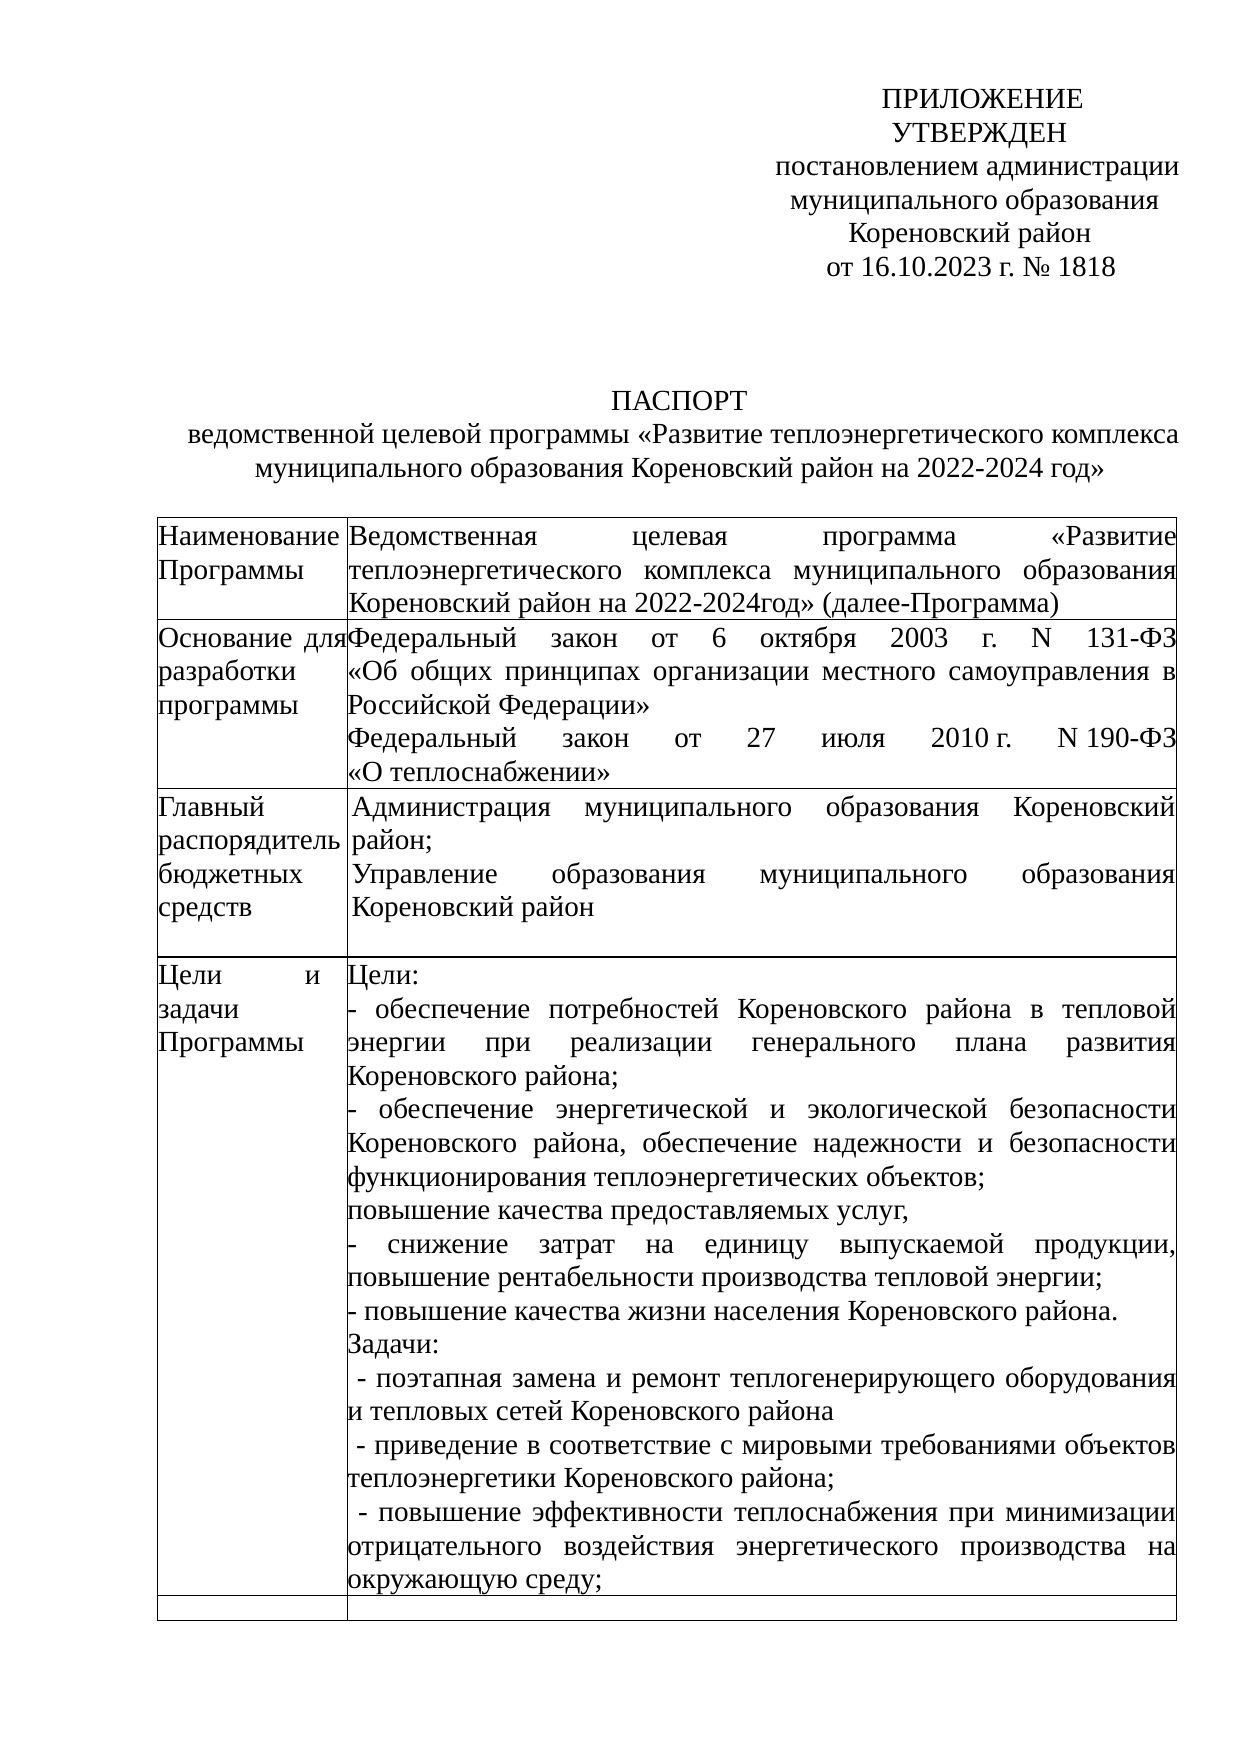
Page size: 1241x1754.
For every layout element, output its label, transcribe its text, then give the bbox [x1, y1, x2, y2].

table_cell [1177, 788, 1183, 956]
table_header [1177, 517, 1183, 619]
table_cell [348, 1596, 1176, 1620]
table_cell Главный распорядитель бюджетных средств [158, 789, 347, 956]
text постановлением администрации [177, 148, 1181, 182]
text муниципального образования [177, 182, 1181, 215]
table_cell [1177, 1595, 1183, 1620]
table_cell Основание для разработки программы [158, 620, 347, 788]
text ПАСПОРТ [177, 383, 1181, 417]
text ведомственной целевой программы «Развитие теплоэнергетического комплекса муниципального образования Кореновский район на 2022-2024 год» [178, 417, 1181, 484]
table_cell [1177, 619, 1183, 788]
table_cell Федеральный закон от 6 октября 2003 г. N 131-ФЗ «Об общих принципах организации местного самоуправления в Российской Федерации» Федеральный закон от 27 июля 2010 г. N 190-ФЗ «О теплоснабжении» [348, 620, 1176, 788]
table_cell Цели: - обеспечение потребностей Кореновского района в тепловой энергии при реализации генерального плана развития Кореновского района; - обеспечение энергетической и экологической безопасности Кореновского района, обеспечение надежности и безопасности функционирования теплоэнергетических объектов; повышение качества предоставляемых услуг, - снижение затрат на единицу выпускаемой продукции, повышение рентабельности производства тепловой энергии; - повышение качества жизни населения Кореновского района. Задачи: - поэтапная замена и ремонт теплогенерирующего оборудования и тепловых сетей Кореновского района - приведение в соответствие с мировыми требованиями объектов теплоэнергетики Кореновского района; - повышение эффективности теплоснабжения при минимизации отрицательного воздействия энергетического производства на окружающую среду; [348, 958, 1176, 1595]
table_header Ведомственная целевая программа «Развитие теплоэнергетического комплекса муниципального образования Кореновский район на 2022-2024год» (далее-Программа) [348, 518, 1176, 619]
text УТВЕРЖДЕН [177, 115, 1181, 148]
text от 16.10.2023 г. № 1818 [177, 249, 1181, 282]
table_header Наименование Программы [158, 518, 347, 619]
text Кореновский район [177, 215, 1181, 249]
table_cell Администрация муниципального образования Кореновский район; Управление образования муниципального образования Кореновский район [348, 789, 1176, 956]
text ПРИЛОЖЕНИЕ [177, 81, 1181, 115]
table_cell [158, 1596, 347, 1620]
table_cell Цели и задачи Программы [158, 958, 347, 1595]
table_cell [1177, 956, 1183, 1595]
